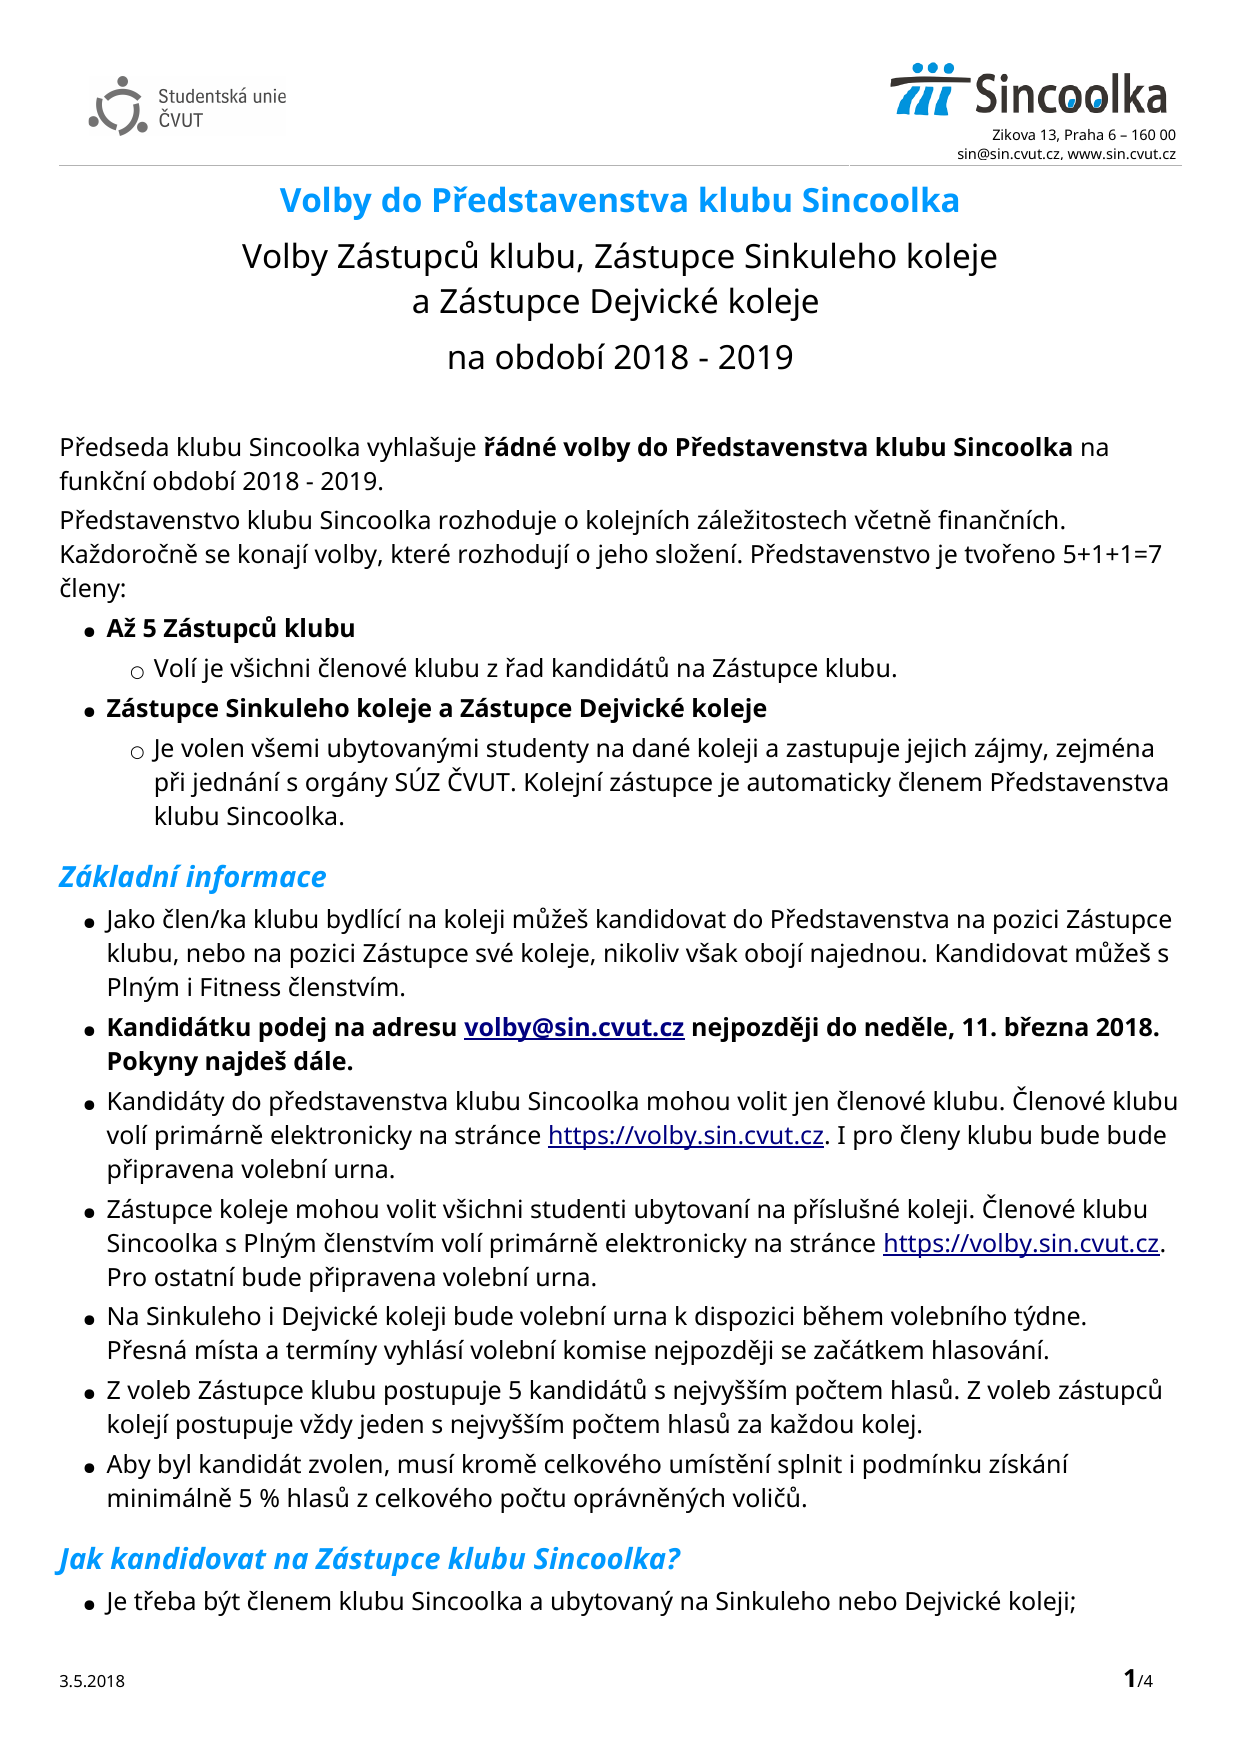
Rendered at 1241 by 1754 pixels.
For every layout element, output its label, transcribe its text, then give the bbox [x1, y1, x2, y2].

list Na Sinkuleho i Dejvické koleji bude volební urna k dispozici během volebního týdne. Přesná místa a termíny vyhlásí volební komise nejpozději se začátkem hlasování. [83, 1299, 1181, 1367]
picture [880, 53, 1176, 125]
table_header [390, 47, 849, 165]
list Aby byl kandidát zvolen, musí kromě celkového umístění splnit i podmínku získání minimálně 5 % hlasů z celkového počtu oprávněných voličů. [83, 1447, 1181, 1515]
list Kandidátku podej na adresu volby@sin.cvut.cz nejpozději do neděle, 11. března 2018. Pokyny najdeš dále. [83, 1009, 1181, 1077]
table_header Zikova 13, Praha 6 – 160 00 sin@sin.cvut.cz, www.sin.cvut.cz [850, 125, 1182, 165]
subtitle Jak kandidovat na Zástupce klubu Sincoolka? [59, 1538, 1181, 1578]
table_header [850, 47, 1182, 124]
list Z voleb Zástupce klubu postupuje 5 kandidátů s nejvyšším počtem hlasů. Z voleb zástupců kolejí postupuje vždy jeden s nejvyšším počtem hlasů za každou kolej. [83, 1373, 1181, 1441]
text Představenstvo klubu Sincoolka rozhoduje o kolejních záležitostech včetně finančních. Každoročně se konají volby, které rozhodují o jeho složení. Představenstvo je tvořeno 5+1+1=7 členy: [59, 503, 1181, 605]
text Předseda klubu Sincoolka vyhlašuje řádné volby do Představenstva klubu Sincoolka na funkční období 2018 - 2019. [59, 429, 1181, 497]
list Je volen všemi ubytovanými studenty na dané koleji a zastupuje jejich zájmy, zejména při jednání s orgány SÚZ ČVUT. Kolejní zástupce je automaticky členem Představenstva klubu Sincoolka. [130, 731, 1181, 832]
picture [88, 76, 286, 136]
table_header [59, 47, 390, 165]
subtitle Základní informace [59, 856, 1181, 896]
list Jako člen/ka klubu bydlící na koleji můžeš kandidovat do Představenstva na pozici Zástupce klubu, nebo na pozici Zástupce své koleje, nikoliv však obojí najednou. Kandidovat můžeš s Plným i Fitness členstvím. [83, 902, 1181, 1004]
list Zástupce Sinkuleho koleje a Zástupce Dejvické koleje [83, 691, 1181, 724]
list Zástupce koleje mohou volit všichni studenti ubytovaní na příslušné koleji. Členové klubu Sincoolka s Plným členstvím volí primárně elektronicky na stránce https://volby.sin.cvut.cz. Pro ostatní bude připravena volební urna. [83, 1191, 1181, 1293]
list Kandidáty do představenstva klubu Sincoolka mohou volit jen členové klubu. Členové klubu volí primárně elektronicky na stránce https://volby.sin.cvut.cz. I pro členy klubu bude bude připravena volební urna. [83, 1083, 1181, 1185]
list Volí je všichni členové klubu z řad kandidátů na Zástupce klubu. [130, 651, 1181, 685]
list Je třeba být členem klubu Sincoolka a ubytovaný na Sinkuleho nebo Dejvické koleji; [83, 1584, 1181, 1618]
list Až 5 Zástupců klubu [83, 611, 1181, 645]
subtitle na období 2018 - 2019 [59, 334, 1181, 379]
subtitle Volby do Představenstva klubu Sincoolka [59, 177, 1181, 222]
subtitle Volby Zástupců klubu, Zástupce Sinkuleho koleje a Zástupce Dejvické koleje [59, 233, 1181, 323]
